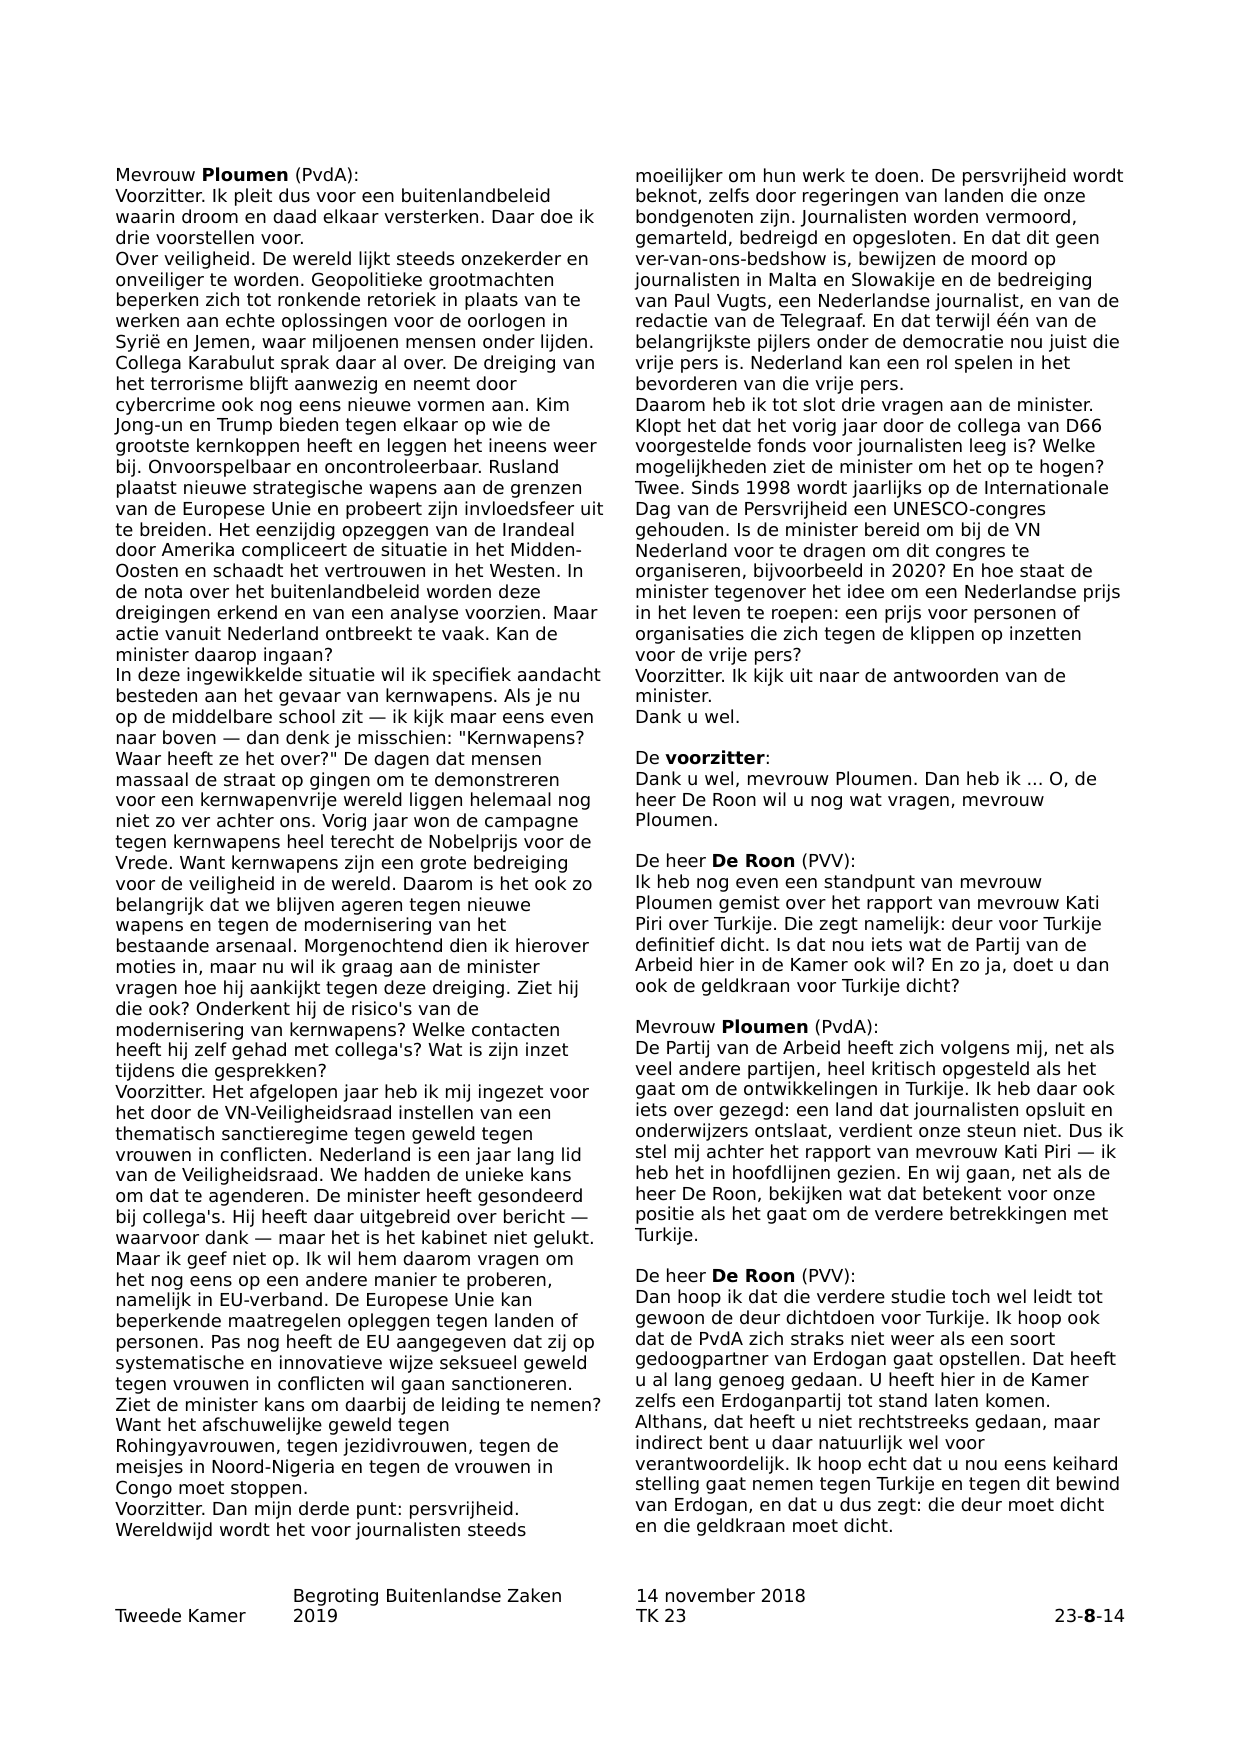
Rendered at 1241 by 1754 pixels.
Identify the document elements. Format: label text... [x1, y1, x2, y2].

text In deze ingewikkelde situatie wil ik specifiek aandacht besteden aan het gevaar van kernwapens. Als je nu op de middelbare school zit — ik kijk maar eens even naar boven — dan denk je misschien: "Kernwapens? Waar heeft ze het over?" De dagen dat mensen massaal de straat op gingen om te demonstreren voor een kernwapenvrije wereld liggen helemaal nog niet zo ver achter ons. Vorig jaar won de campagne tegen kernwapens heel terecht de Nobelprijs voor de Vrede. Want kernwapens zijn een grote bedreiging voor de veiligheid in de wereld. Daarom is het ook zo belangrijk dat we blijven ageren tegen nieuwe wapens en tegen de modernisering van het bestaande arsenaal. Morgenochtend dien ik hierover moties in, maar nu wil ik graag aan de minister vragen hoe hij aankijkt tegen deze dreiging. Ziet hij die ook? Onderkent hij de risico's van de modernisering van kernwapens? Welke contacten heeft hij zelf gehad met collega's? Wat is zijn inzet tijdens die gesprekken? [115, 665, 605, 1082]
text Dan hoop ik dat die verdere studie toch wel leidt tot gewoon de deur dichtdoen voor Turkije. Ik hoop ook dat de PvdA zich straks niet weer als een soort gedoogpartner van Erdogan gaat opstellen. Dat heeft u al lang genoeg gedaan. U heeft hier in de Kamer zelfs een Erdoganpartij tot stand laten komen. Althans, dat heeft u niet rechtstreeks gedaan, maar indirect bent u daar natuurlijk wel voor verantwoordelijk. Ik hoop echt dat u nou eens keihard stelling gaat nemen tegen Turkije en tegen dit bewind van Erdogan, en dat u dus zegt: die deur moet dicht en die geldkraan moet dicht. [635, 1287, 1125, 1537]
text Mevrouw Ploumen (PvdA): [115, 165, 605, 186]
text Voorzitter. Dan mijn derde punt: persvrijheid. Wereldwijd wordt het voor journalisten steeds [115, 1498, 605, 1540]
text De heer De Roon (PVV): [635, 1266, 1125, 1287]
text Ik heb nog even een standpunt van mevrouw Ploumen gemist over het rapport van mevrouw Kati Piri over Turkije. Die zegt namelijk: deur voor Turkije definitief dicht. Is dat nou iets wat de Partij van de Arbeid hier in de Kamer ook wil? En zo ja, doet u dan ook de geldkraan voor Turkije dicht? [635, 872, 1125, 997]
text moeilijker om hun werk te doen. De persvrijheid wordt beknot, zelfs door regeringen van landen die onze bondgenoten zijn. Journalisten worden vermoord, gemarteld, bedreigd en opgesloten. En dat dit geen ver-van-ons-bedshow is, bewijzen de moord op journalisten in Malta en Slowakije en de bedreiging van Paul Vugts, een Nederlandse journalist, en van de redactie van de Telegraaf. En dat terwijl één van de belangrijkste pijlers onder de democratie nou juist die vrije pers is. Nederland kan een rol spelen in het bevorderen van die vrije pers. [635, 165, 1125, 394]
text Voorzitter. Ik pleit dus voor een buitenlandbeleid waarin droom en daad elkaar versterken. Daar doe ik drie voorstellen voor. [115, 186, 605, 248]
text Dank u wel. [635, 707, 1125, 728]
text De heer De Roon (PVV): [635, 851, 1125, 872]
text Daarom heb ik tot slot drie vragen aan de minister. Klopt het dat het vorig jaar door de collega van D66 voorgestelde fonds voor journalisten leeg is? Welke mogelijkheden ziet de minister om het op te hogen? Twee. Sinds 1998 wordt jaarlijks op de Internationale Dag van de Persvrijheid een UNESCO-congres gehouden. Is de minister bereid om bij de VN Nederland voor te dragen om dit congres te organiseren, bijvoorbeeld in 2020? En hoe staat de minister tegenover het idee om een Nederlandse prijs in het leven te roepen: een prijs voor personen of organisaties die zich tegen de klippen op inzetten voor de vrije pers? [635, 394, 1125, 665]
text De voorzitter: [635, 748, 1125, 768]
text Voorzitter. Het afgelopen jaar heb ik mij ingezet voor het door de VN-Veiligheidsraad instellen van een thematisch sanctieregime tegen geweld tegen vrouwen in conflicten. Nederland is een jaar lang lid van de Veiligheidsraad. We hadden de unieke kans om dat te agenderen. De minister heeft gesondeerd bij collega's. Hij heeft daar uitgebreid over bericht — waarvoor dank — maar het is het kabinet niet gelukt. Maar ik geef niet op. Ik wil hem daarom vragen om het nog eens op een andere manier te proberen, namelijk in EU-verband. De Europese Unie kan beperkende maatregelen opleggen tegen landen of personen. Pas nog heeft de EU aangegeven dat zij op systematische en innovatieve wijze seksueel geweld tegen vrouwen in conflicten wil gaan sanctioneren. Ziet de minister kans om daarbij de leiding te nemen? Want het afschuwelijke geweld tegen Rohingyavrouwen, tegen jezidivrouwen, tegen de meisjes in Noord-Nigeria en tegen de vrouwen in Congo moet stoppen. [115, 1082, 605, 1498]
text De Partij van de Arbeid heeft zich volgens mij, net als veel andere partijen, heel kritisch opgesteld als het gaat om de ontwikkelingen in Turkije. Ik heb daar ook iets over gezegd: een land dat journalisten opsluit en onderwijzers ontslaat, verdient onze steun niet. Dus ik stel mij achter het rapport van mevrouw Kati Piri — ik heb het in hoofdlijnen gezien. En wij gaan, net als de heer De Roon, bekijken wat dat betekent voor onze positie als het gaat om de verdere betrekkingen met Turkije. [635, 1037, 1125, 1246]
text Dank u wel, mevrouw Ploumen. Dan heb ik ... O, de heer De Roon wil u nog wat vragen, mevrouw Ploumen. [635, 768, 1125, 831]
text Voorzitter. Ik kijk uit naar de antwoorden van de minister. [635, 665, 1125, 707]
text Over veiligheid. De wereld lijkt steeds onzekerder en onveiliger te worden. Geopolitieke grootmachten beperken zich tot ronkende retoriek in plaats van te werken aan echte oplossingen voor de oorlogen in Syrië en Jemen, waar miljoenen mensen onder lijden. Collega Karabulut sprak daar al over. De dreiging van het terrorisme blijft aanwezig en neemt door cybercrime ook nog eens nieuwe vormen aan. Kim Jong-un en Trump bieden tegen elkaar op wie de grootste kernkoppen heeft en leggen het ineens weer bij. Onvoorspelbaar en oncontroleerbaar. Rusland plaatst nieuwe strategische wapens aan de grenzen van de Europese Unie en probeert zijn invloedsfeer uit te breiden. Het eenzijdig opzeggen van de Irandeal door Amerika compliceert de situatie in het Midden-Oosten en schaadt het vertrouwen in het Westen. In de nota over het buitenlandbeleid worden deze dreigingen erkend en van een analyse voorzien. Maar actie vanuit Nederland ontbreekt te vaak. Kan de minister daarop ingaan? [115, 248, 605, 665]
text Mevrouw Ploumen (PvdA): [635, 1017, 1125, 1037]
